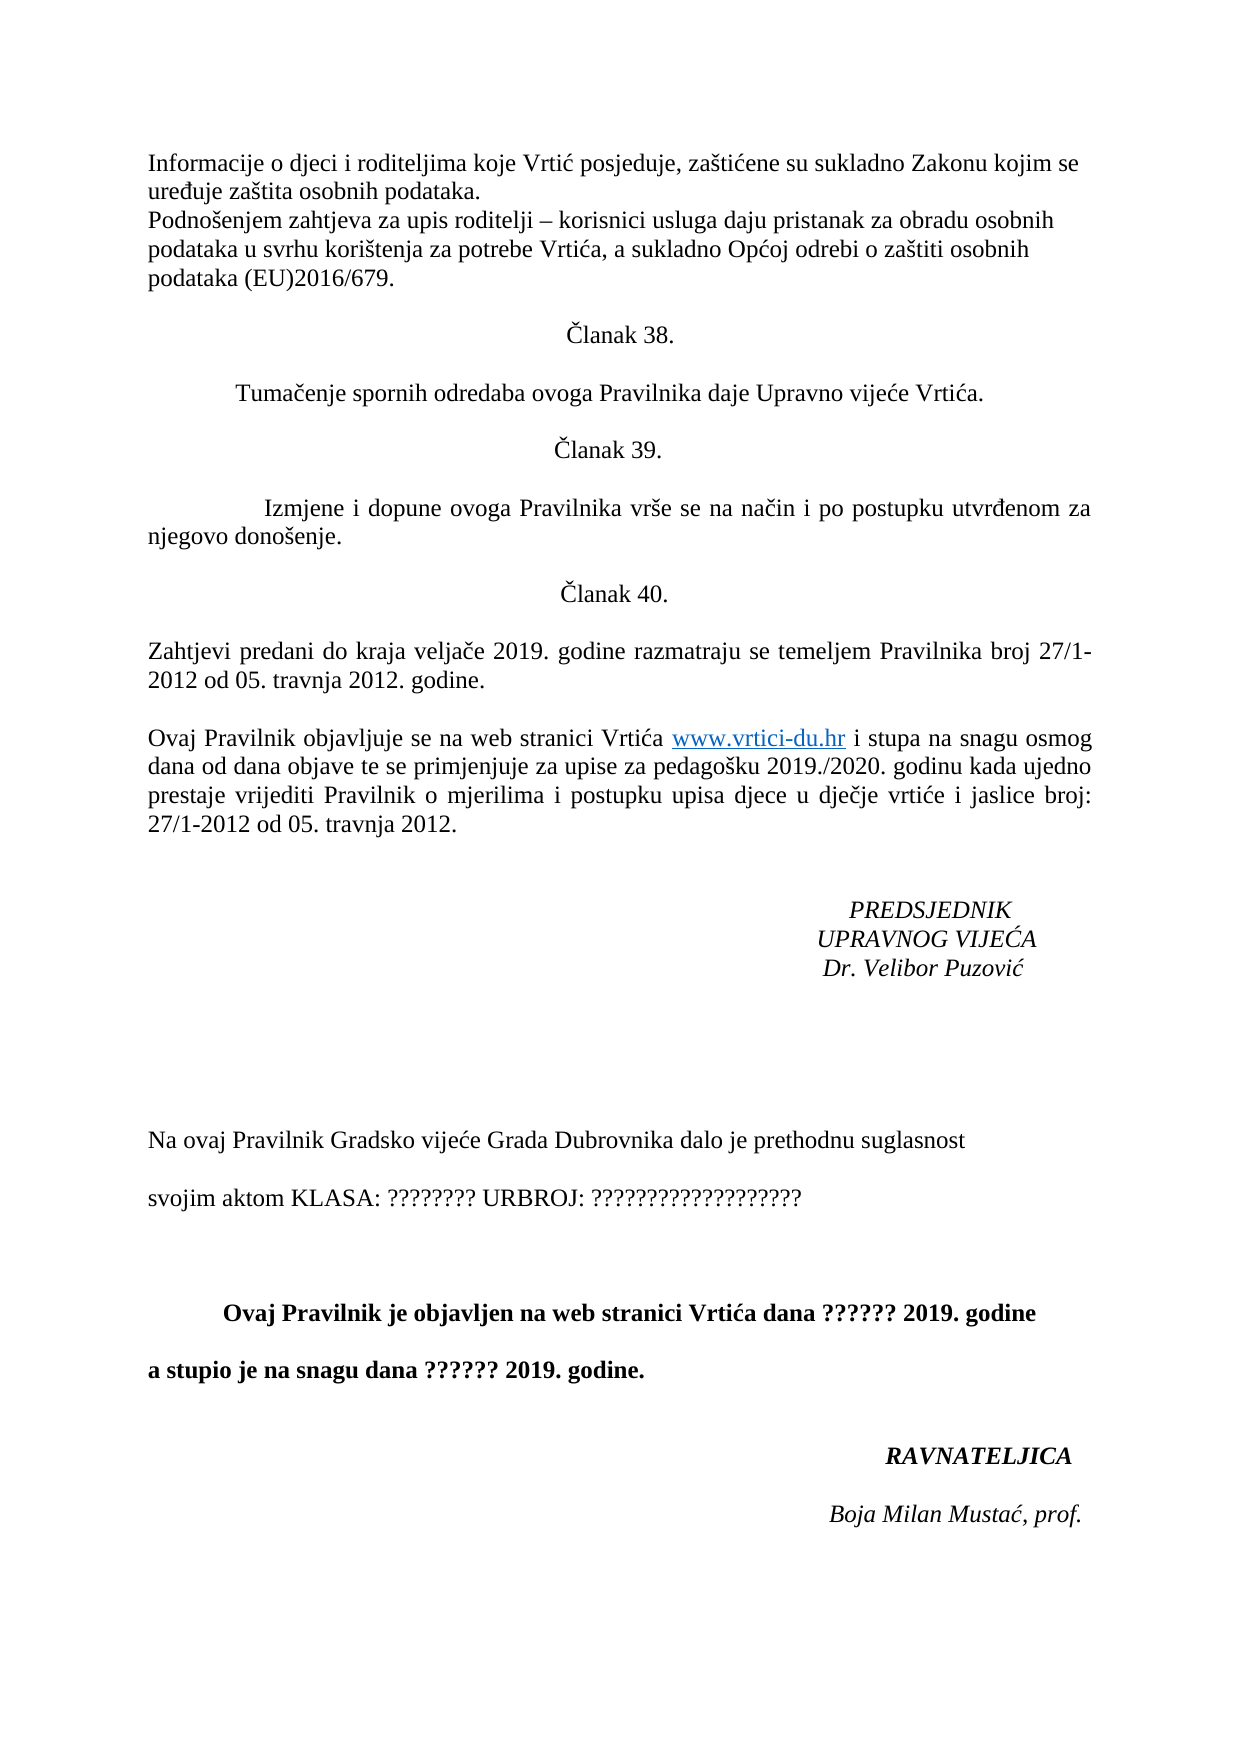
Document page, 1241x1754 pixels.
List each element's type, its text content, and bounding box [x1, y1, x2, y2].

text Zahtjevi predani do kraja veljače 2019. godine razmatraju se temeljem Pravilnika broj 27/1-2012 od 05. travnja 2012. godine. [148, 636, 1093, 694]
text Na ovaj Pravilnik Gradsko vijeće Grada Dubrovnika dalo je prethodnu suglasnost [148, 1125, 1093, 1154]
text Dr. Velibor Puzović [148, 953, 1093, 981]
text Članak 40. [148, 579, 1093, 608]
text Ovaj Pravilnik je objavljen na web stranici Vrtića dana ?????? 2019. godine [148, 1298, 1093, 1326]
text svojim aktom KLASA: ???????? URBROJ: ??????????????????? [148, 1183, 1093, 1211]
text a stupio je na snagu dana ?????? 2019. godine. [148, 1355, 1093, 1384]
text UPRAVNOG VIJEĆA [148, 924, 1093, 953]
text Tumačenje spornih odredaba ovoga Pravilnika daje Upravno vijeće Vrtića. [148, 378, 1093, 406]
text Boja Milan Mustać, prof. [148, 1499, 1093, 1528]
text Informacije o djeci i roditeljima koje Vrtić posjeduje, zaštićene su sukladno Zakonu kojim se uređuje zaštita osobnih podataka. [148, 148, 1093, 205]
text Podnošenjem zahtjeva za upis roditelji – korisnici usluga daju pristanak za obradu osobnih podataka u svrhu korištenja za potrebe Vrtića, a sukladno Općoj odrebi o zaštiti osobnih podataka (EU)2016/679. [148, 205, 1093, 291]
text Članak 38. [148, 320, 1093, 349]
text Članak 39. [148, 435, 1093, 464]
text Ovaj Pravilnik objavljuje se na web stranici Vrtića www.vrtici-du.hr i stupa na snagu osmog dana od dana objave te se primjenjuje za upise za pedagošku 2019./2020. godinu kada ujedno prestaje vrijediti Pravilnik o mjerilima i postupku upisa djece u dječje vrtiće i jaslice broj: 27/1-2012 od 05. travnja 2012. [148, 723, 1093, 838]
text PREDSJEDNIK [148, 895, 1093, 924]
text RAVNATELJICA [148, 1441, 1093, 1470]
text Izmjene i dopune ovoga Pravilnika vrše se na način i po postupku utvrđenom za njegovo donošenje. [148, 493, 1093, 550]
